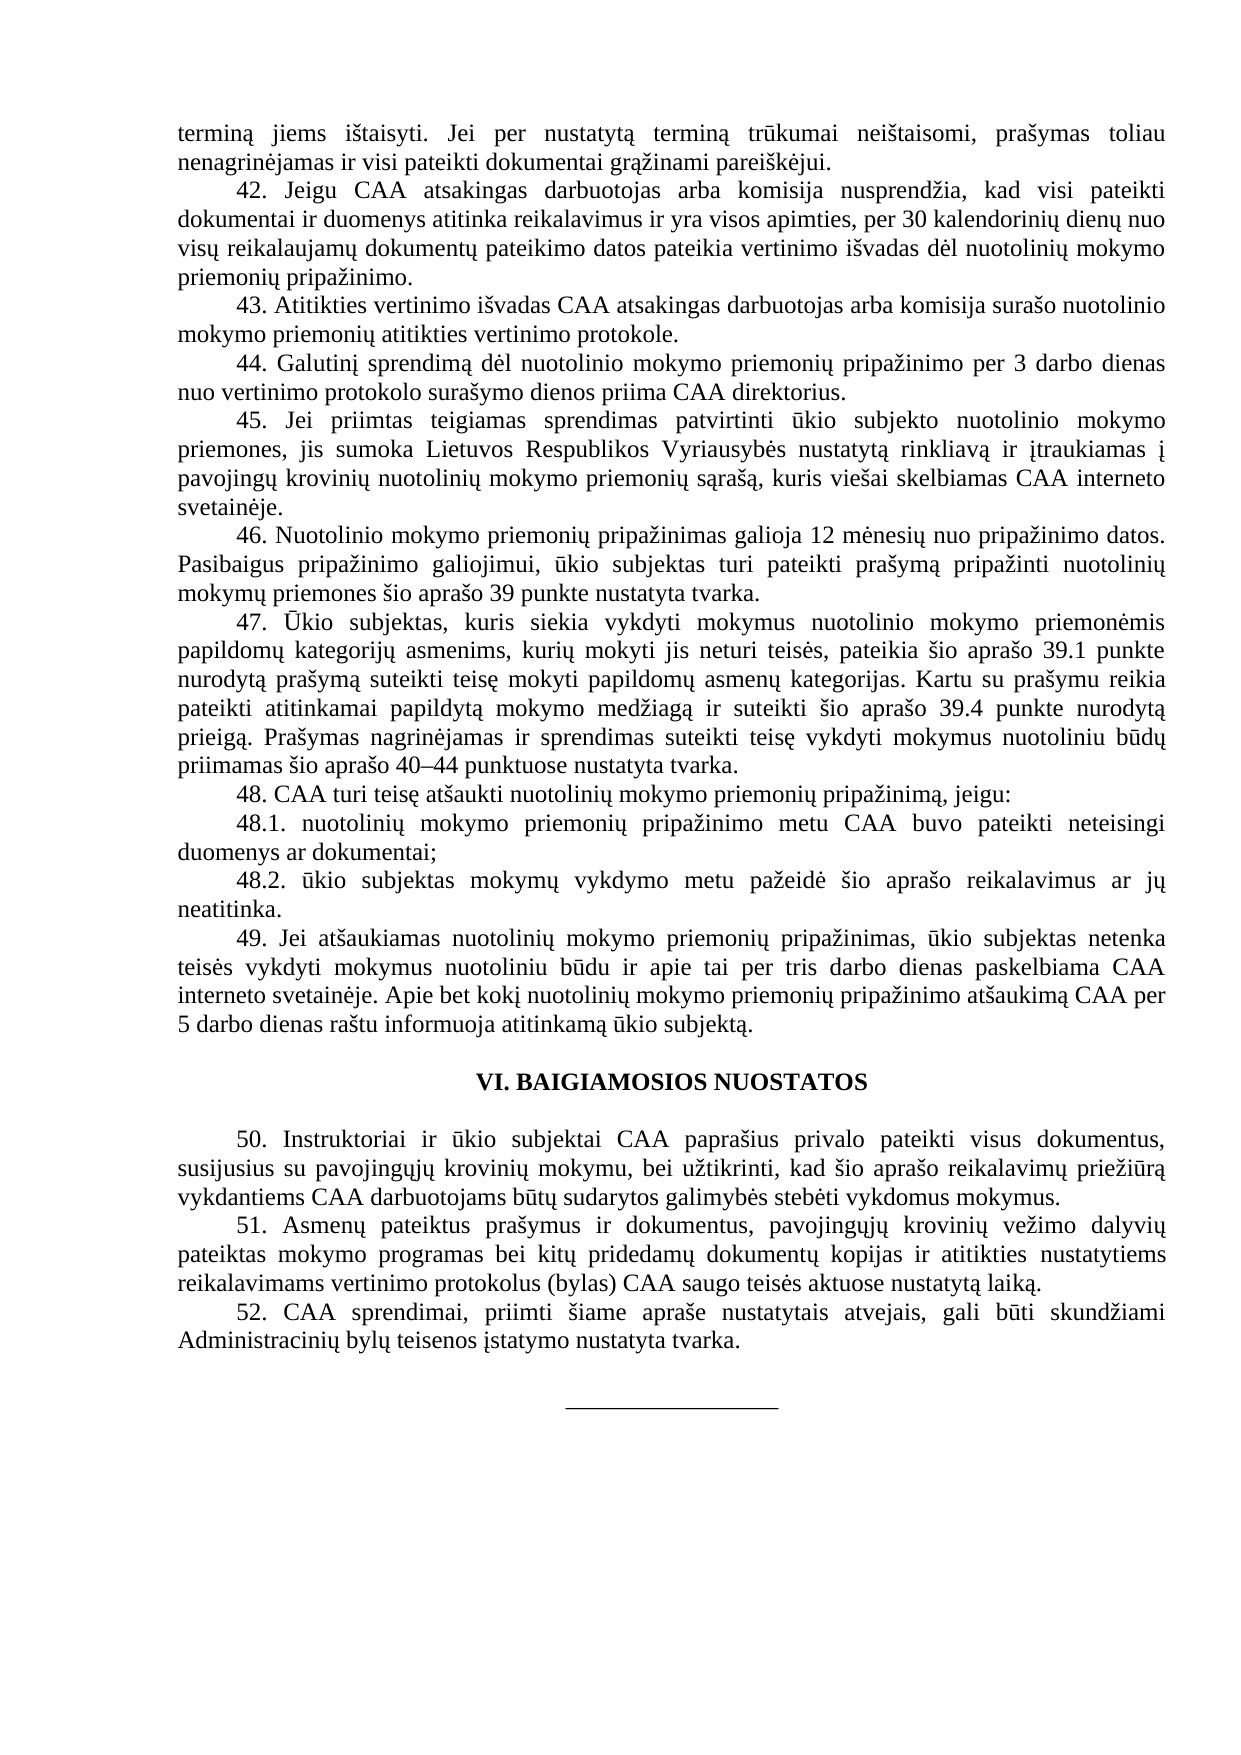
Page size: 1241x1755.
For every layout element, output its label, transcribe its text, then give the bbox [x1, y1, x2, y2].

text 42. Jeigu CAA atsakingas darbuotojas arba komisija nusprendžia, kad visi pateikti dokumentai ir duomenys atitinka reikalavimus ir yra visos apimties, per 30 kalendorinių dienų nuo visų reikalaujamų dokumentų pateikimo datos pateikia vertinimo išvadas dėl nuotolinių mokymo priemonių pripažinimo. [177, 176, 1166, 291]
text 46. Nuotolinio mokymo priemonių pripažinimas galioja 12 mėnesių nuo pripažinimo datos. Pasibaigus pripažinimo galiojimui, ūkio subjektas turi pateikti prašymą pripažinti nuotolinių mokymų priemones šio aprašo 39 punkte nustatyta tvarka. [177, 521, 1166, 607]
text 47. Ūkio subjektas, kuris siekia vykdyti mokymus nuotolinio mokymo priemonėmis papildomų kategorijų asmenims, kurių mokyti jis neturi teisės, pateikia šio aprašo 39.1 punkte nurodytą prašymą suteikti teisę mokyti papildomų asmenų kategorijas. Kartu su prašymu reikia pateikti atitinkamai papildytą mokymo medžiagą ir suteikti šio aprašo 39.4 punkte nurodytą prieigą. Prašymas nagrinėjamas ir sprendimas suteikti teisę vykdyti mokymus nuotoliniu būdų priimamas šio aprašo 40–44 punktuose nustatyta tvarka. [177, 607, 1166, 779]
text 44. Galutinį sprendimą dėl nuotolinio mokymo priemonių pripažinimo per 3 darbo dienas nuo vertinimo protokolo surašymo dienos priima CAA direktorius. [177, 348, 1166, 406]
text VI. BAIGIAMOSIOS NUOSTATOS [177, 1067, 1166, 1096]
text _________________ [177, 1383, 1166, 1412]
text 49. Jei atšaukiamas nuotolinių mokymo priemonių pripažinimas, ūkio subjektas netenka teisės vykdyti mokymus nuotoliniu būdu ir apie tai per tris darbo dienas paskelbiama CAA interneto svetainėje. Apie bet kokį nuotolinių mokymo priemonių pripažinimo atšaukimą CAA per 5 darbo dienas raštu informuoja atitinkamą ūkio subjektą. [177, 923, 1166, 1038]
text 48. CAA turi teisę atšaukti nuotolinių mokymo priemonių pripažinimą, jeigu: [177, 779, 1166, 808]
text 50. Instruktoriai ir ūkio subjektai CAA paprašius privalo pateikti visus dokumentus, susijusius su pavojingųjų krovinių mokymu, bei užtikrinti, kad šio aprašo reikalavimų priežiūrą vykdantiems CAA darbuotojams būtų sudarytos galimybės stebėti vykdomus mokymus. [177, 1124, 1166, 1211]
text 48.1. nuotolinių mokymo priemonių pripažinimo metu CAA buvo pateikti neteisingi duomenys ar dokumentai; [177, 808, 1166, 866]
text 48.2. ūkio subjektas mokymų vykdymo metu pažeidė šio aprašo reikalavimus ar jų neatitinka. [177, 866, 1166, 923]
text 43. Atitikties vertinimo išvadas CAA atsakingas darbuotojas arba komisija surašo nuotolinio mokymo priemonių atitikties vertinimo protokole. [177, 291, 1166, 348]
text terminą jiems ištaisyti. Jei per nustatytą terminą trūkumai neištaisomi, prašymas toliau nenagrinėjamas ir visi pateikti dokumentai grąžinami pareiškėjui. [177, 118, 1166, 176]
text 45. Jei priimtas teigiamas sprendimas patvirtinti ūkio subjekto nuotolinio mokymo priemones, jis sumoka Lietuvos Respublikos Vyriausybės nustatytą rinkliavą ir įtraukiamas į pavojingų krovinių nuotolinių mokymo priemonių sąrašą, kuris viešai skelbiamas CAA interneto svetainėje. [177, 406, 1166, 521]
text 52. CAA sprendimai, priimti šiame apraše nustatytais atvejais, gali būti skundžiami Administracinių bylų teisenos įstatymo nustatyta tvarka. [177, 1297, 1166, 1354]
text 51. Asmenų pateiktus prašymus ir dokumentus, pavojingųjų krovinių vežimo dalyvių pateiktas mokymo programas bei kitų pridedamų dokumentų kopijas ir atitikties nustatytiems reikalavimams vertinimo protokolus (bylas) CAA saugo teisės aktuose nustatytą laiką. [177, 1211, 1166, 1297]
